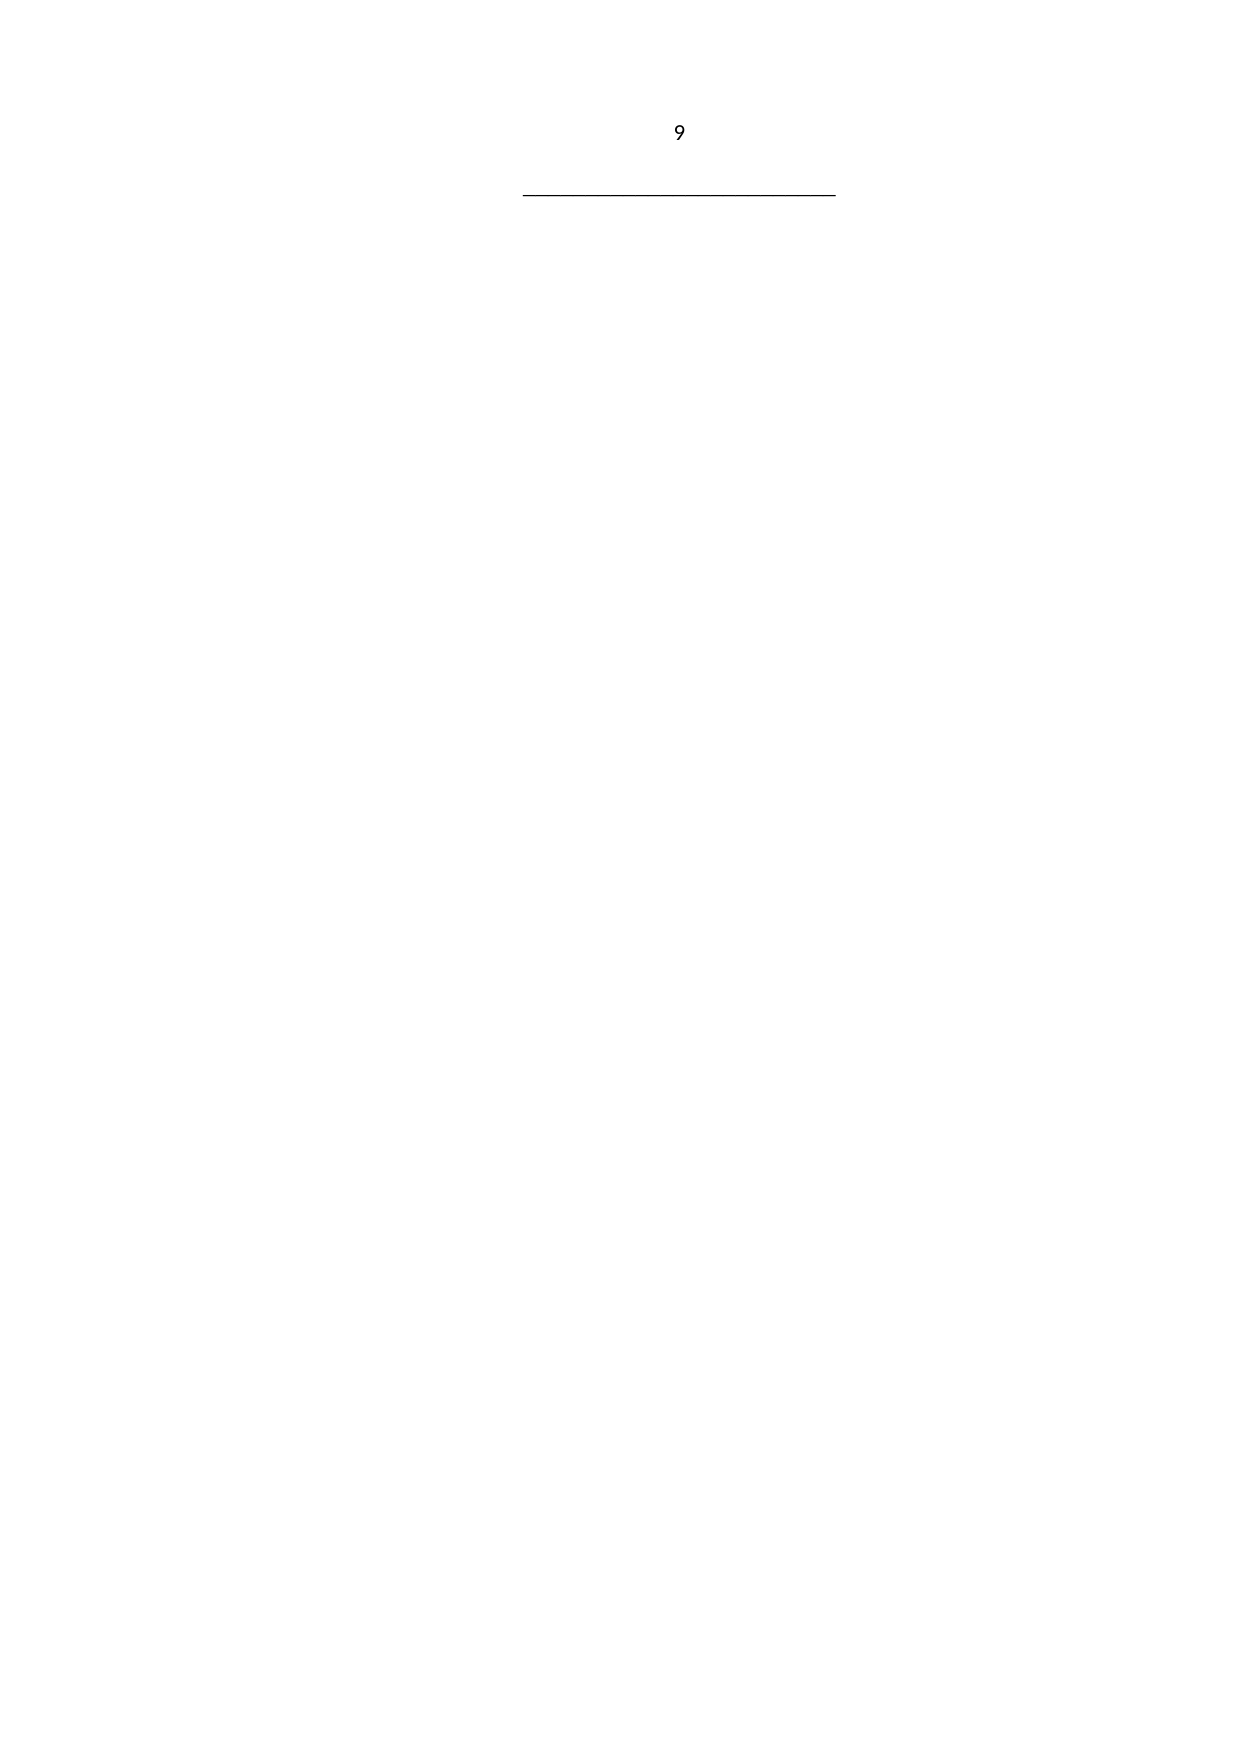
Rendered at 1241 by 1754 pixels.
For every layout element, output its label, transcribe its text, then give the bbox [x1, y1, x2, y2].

text _________________________ [177, 170, 1181, 199]
